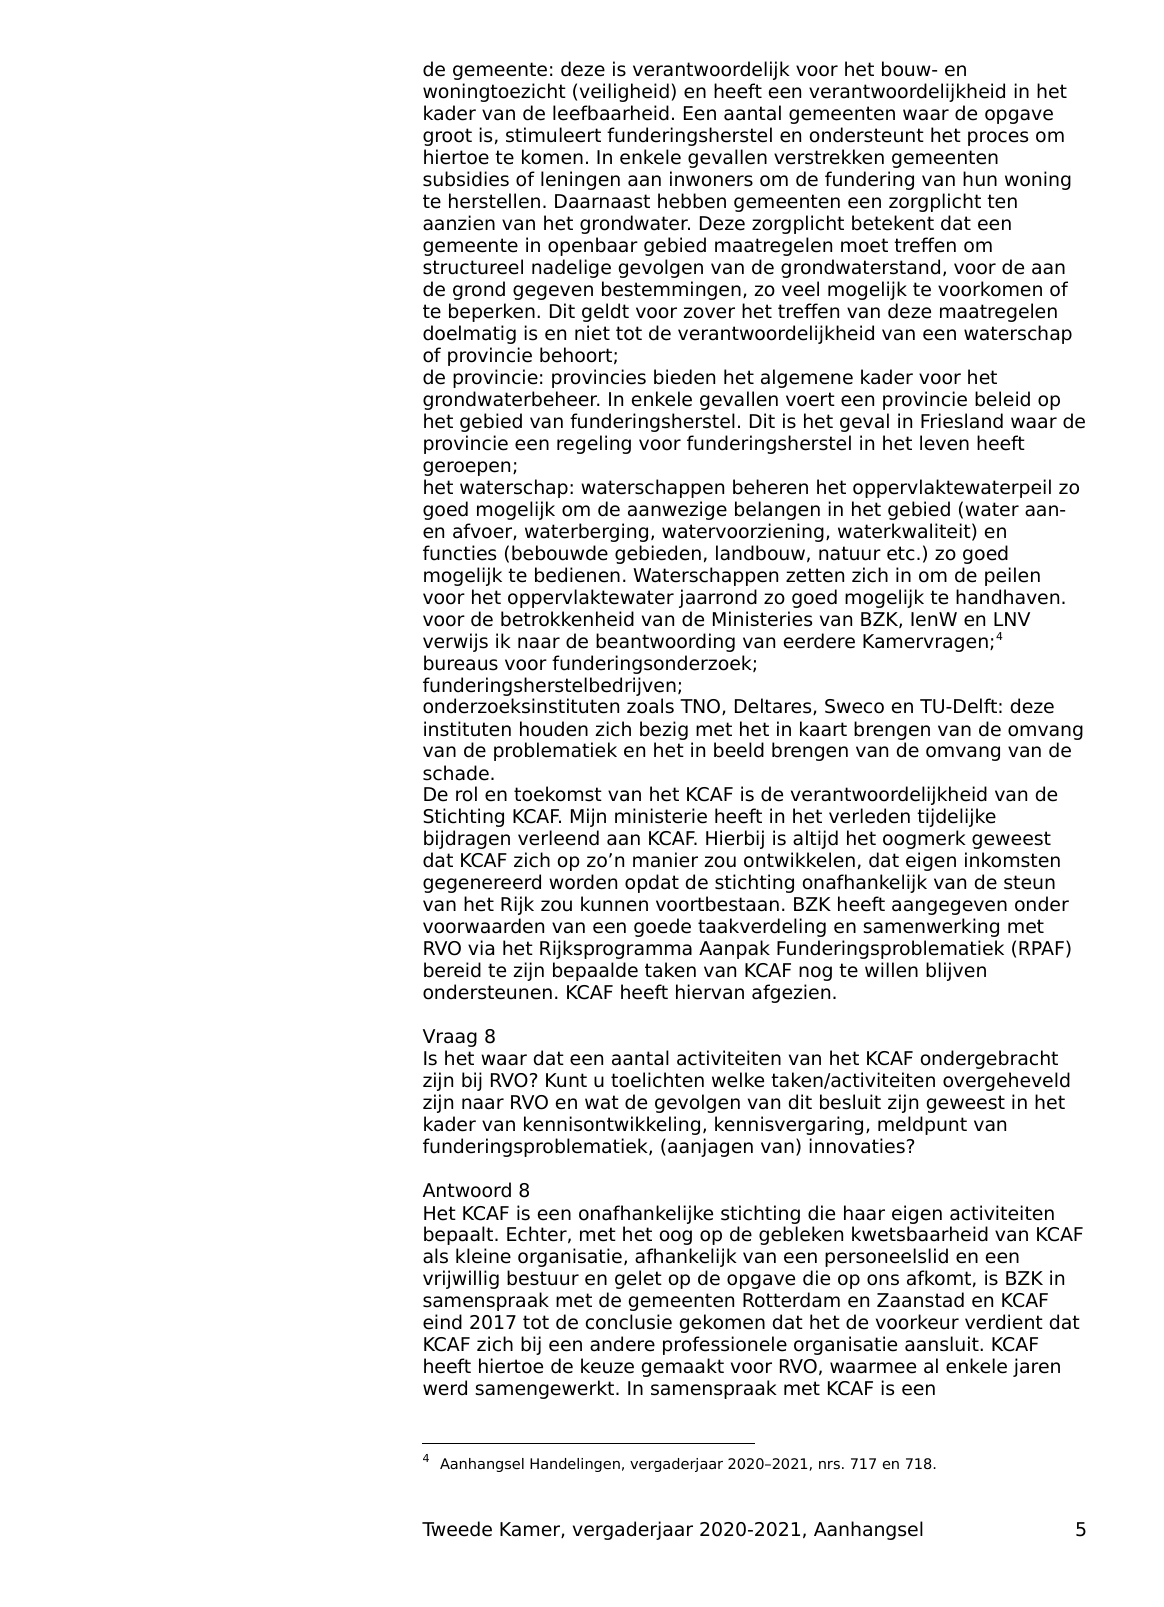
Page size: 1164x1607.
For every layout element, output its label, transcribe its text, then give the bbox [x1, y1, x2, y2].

text de provincie: provincies bieden het algemene kader voor het grondwaterbeheer. In enkele gevallen voert een provincie beleid op het gebied van funderingsherstel. Dit is het geval in Friesland waar de provincie een regeling voor funderingsherstel in het leven heeft geroepen; [422, 367, 1087, 477]
text funderingsherstelbedrijven; [422, 674, 1087, 696]
text de gemeente: deze is verantwoordelijk voor het bouw- en woningtoezicht (veiligheid) en heeft een verantwoordelijkheid in het kader van de leefbaarheid. Een aantal gemeenten waar de opgave groot is, stimuleert funderingsherstel en ondersteunt het proces om hiertoe te komen. In enkele gevallen verstrekken gemeenten subsidies of leningen aan inwoners om de fundering van hun woning te herstellen. Daarnaast hebben gemeenten een zorgplicht ten aanzien van het grondwater. Deze zorgplicht betekent dat een gemeente in openbaar gebied maatregelen moet treffen om structureel nadelige gevolgen van de grondwaterstand, voor de aan de grond gegeven bestemmingen, zo veel mogelijk te voorkomen of te beperken. Dit geldt voor zover het treffen van deze maatregelen doelmatig is en niet tot de verantwoordelijkheid van een waterschap of provincie behoort; [422, 59, 1087, 367]
text bureaus voor funderingsonderzoek; [422, 652, 1087, 674]
text Aanhangsel Handelingen, vergaderjaar 2020–2021, nrs. 717 en 718. [422, 1452, 1087, 1474]
text Vraag 8 [422, 1026, 1087, 1048]
text voor de betrokkenheid van de Ministeries van BZK, IenW en LNV verwijs ik naar de beantwoording van eerdere Kamervragen; [422, 608, 1087, 652]
text Antwoord 8 [422, 1180, 1087, 1202]
text onderzoeksinstituten zoals TNO, Deltares, Sweco en TU-Delft: deze instituten houden zich bezig met het in kaart brengen van de omvang van de problematiek en het in beeld brengen van de omvang van de schade. [422, 696, 1087, 784]
text De rol en toekomst van het KCAF is de verantwoordelijkheid van de Stichting KCAF. Mijn ministerie heeft in het verleden tijdelijke bijdragen verleend aan KCAF. Hierbij is altijd het oogmerk geweest dat KCAF zich op zo’n manier zou ontwikkelen, dat eigen inkomsten gegenereerd worden opdat de stichting onafhankelijk van de steun van het Rijk zou kunnen voortbestaan. BZK heeft aangegeven onder voorwaarden van een goede taakverdeling en samenwerking met RVO via het Rijksprogramma Aanpak Funderingsproblematiek (RPAF) bereid te zijn bepaalde taken van KCAF nog te willen blijven ondersteunen. KCAF heeft hiervan afgezien. [422, 784, 1087, 1004]
text het waterschap: waterschappen beheren het oppervlaktewaterpeil zo goed mogelijk om de aanwezige belangen in het gebied (water aan- en afvoer, waterberging, watervoorziening, waterkwaliteit) en functies (bebouwde gebieden, landbouw, natuur etc.) zo goed mogelijk te bedienen. Waterschappen zetten zich in om de peilen voor het oppervlaktewater jaarrond zo goed mogelijk te handhaven. [422, 477, 1087, 608]
text Het KCAF is een onafhankelijke stichting die haar eigen activiteiten bepaalt. Echter, met het oog op de gebleken kwetsbaarheid van KCAF als kleine organisatie, afhankelijk van een personeelslid en een vrijwillig bestuur en gelet op de opgave die op ons afkomt, is BZK in samenspraak met de gemeenten Rotterdam en Zaanstad en KCAF eind 2017 tot de conclusie gekomen dat het de voorkeur verdient dat KCAF zich bij een andere professionele organisatie aansluit. KCAF heeft hiertoe de keuze gemaakt voor RVO, waarmee al enkele jaren werd samengewerkt. In samenspraak met KCAF is een [422, 1202, 1087, 1400]
text Is het waar dat een aantal activiteiten van het KCAF ondergebracht zijn bij RVO? Kunt u toelichten welke taken/activiteiten overgeheveld zijn naar RVO en wat de gevolgen van dit besluit zijn geweest in het kader van kennisontwikkeling, kennisvergaring, meldpunt van funderingsproblematiek, (aanjagen van) innovaties? [422, 1048, 1087, 1158]
